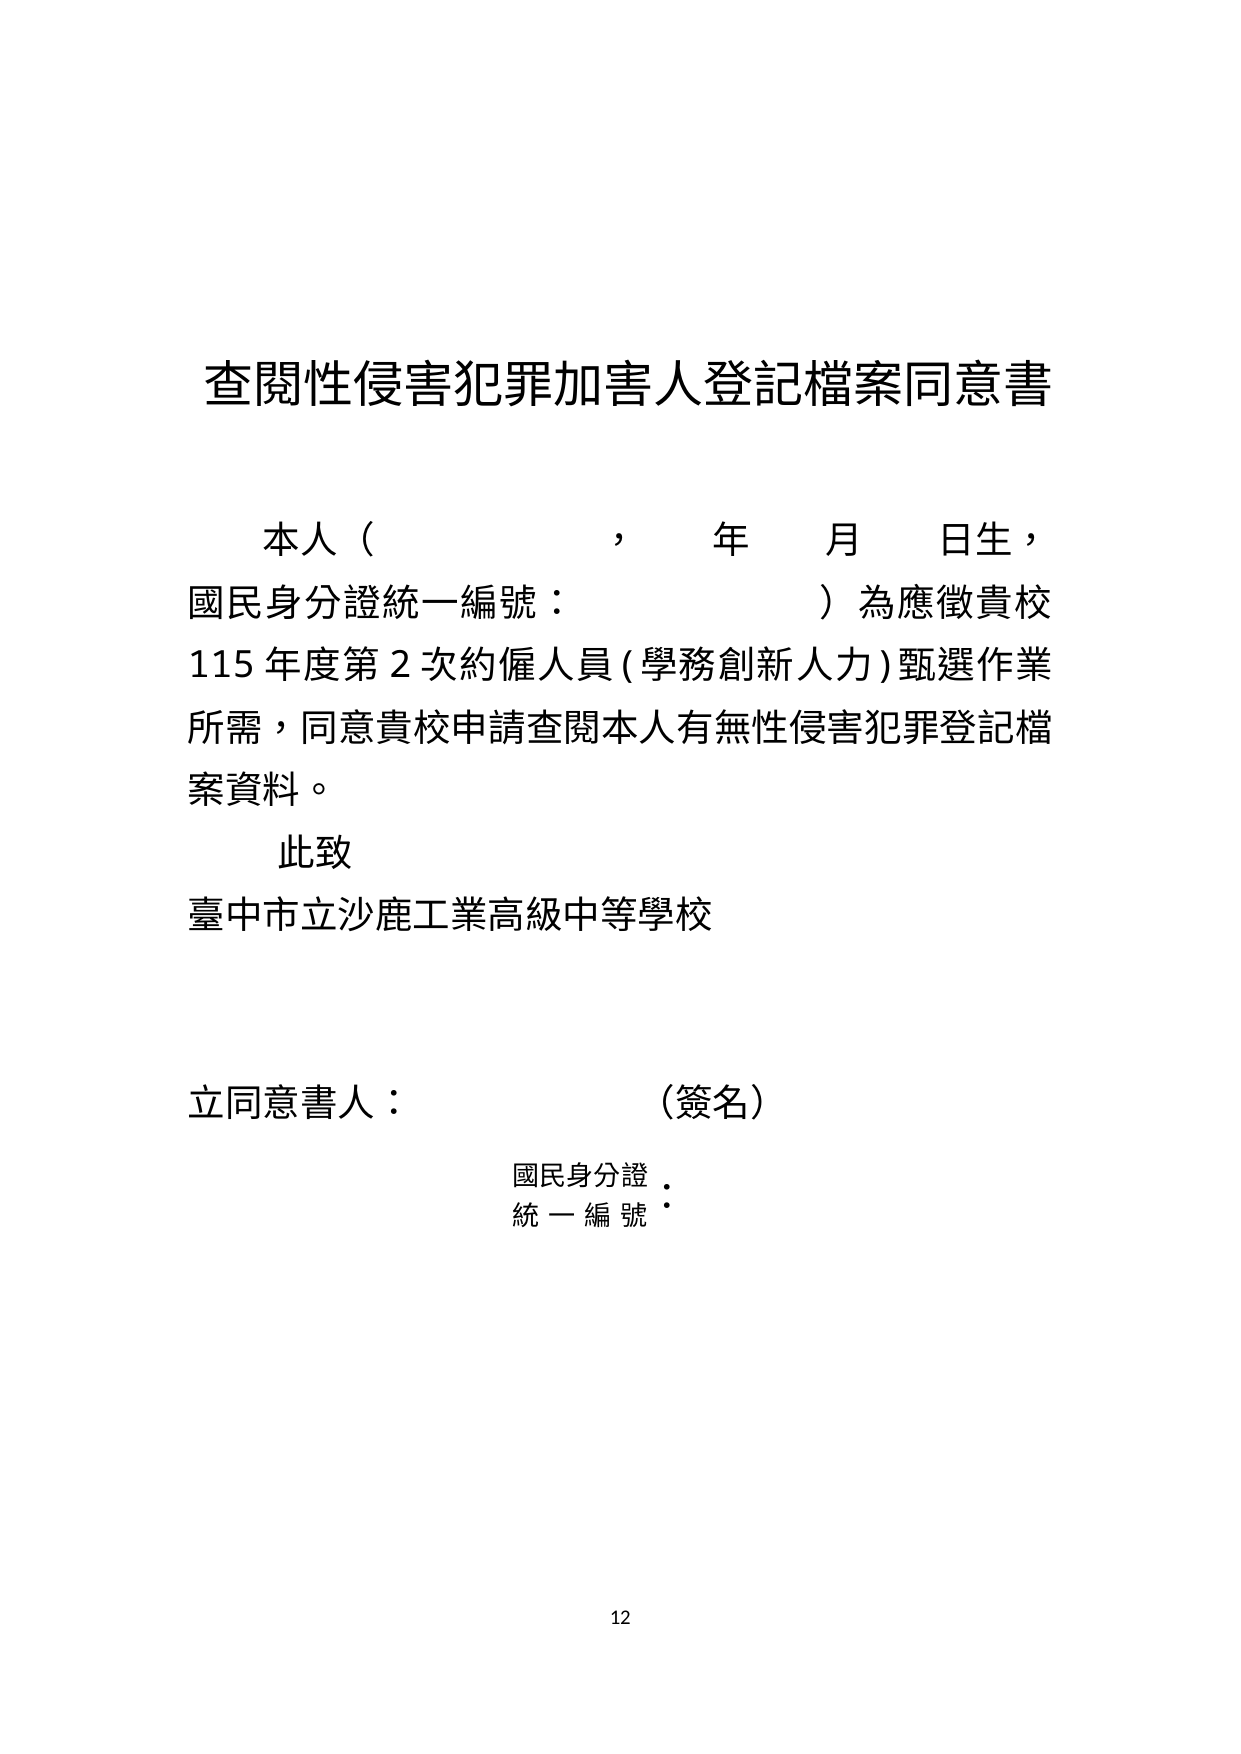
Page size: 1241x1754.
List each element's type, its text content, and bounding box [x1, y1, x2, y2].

text 立同意書人： （簽名） [187, 1058, 1053, 1121]
text 查閱性侵害犯罪加害人登記檔案同意書 [187, 308, 1069, 433]
text 本人（ ， 年 月 日生，國民身分證統一編號： ）為應徵貴校115年度第2次約僱人員(學務創新人力)甄選作業所需，同意貴校申請查閱本人有無性侵害犯罪登記檔案資料。 [187, 496, 1053, 808]
text 國民身分證統一編號： [187, 1121, 1053, 1246]
text 臺中市立沙鹿工業高級中等學校 [187, 871, 1053, 933]
text 此致 [187, 808, 1053, 871]
